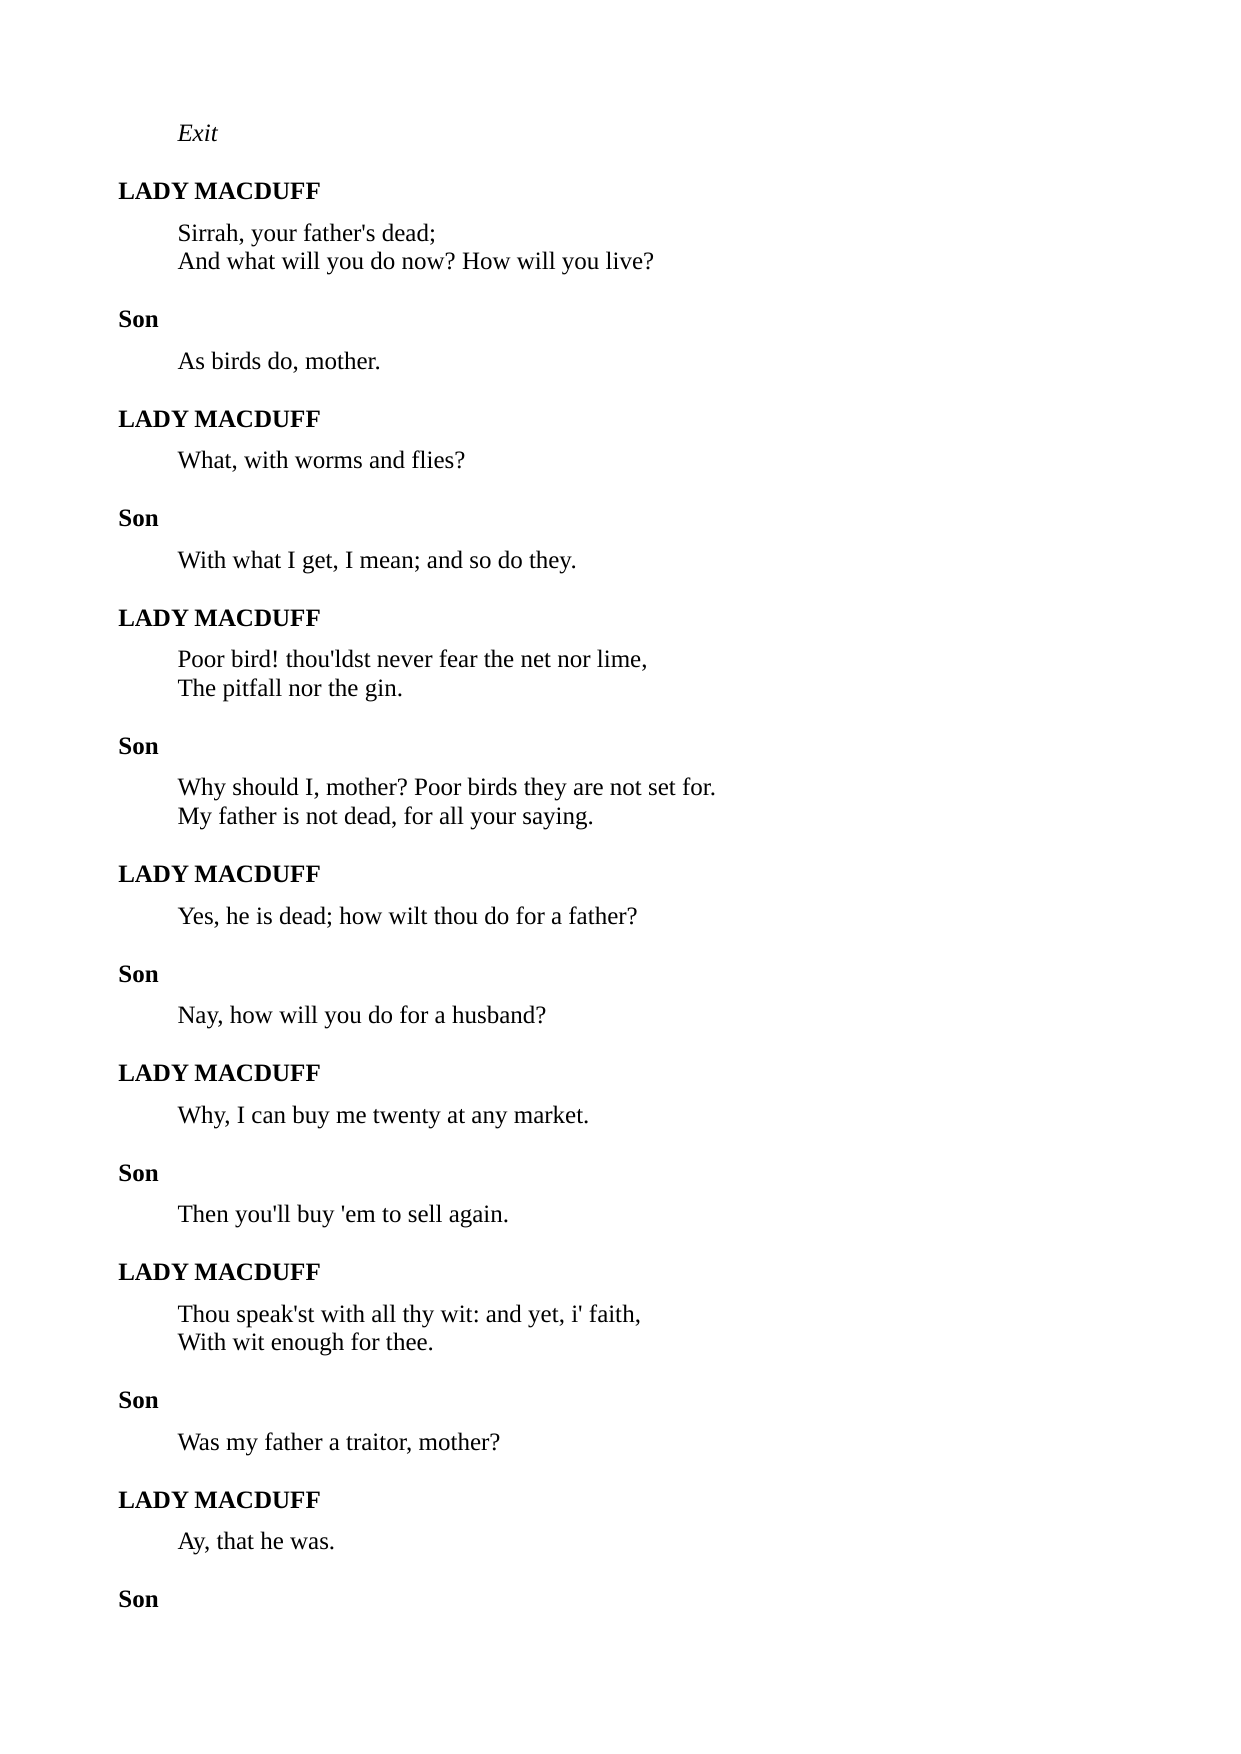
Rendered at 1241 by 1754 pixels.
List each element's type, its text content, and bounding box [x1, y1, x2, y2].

text Son [118, 304, 1122, 333]
text LADY MACDUFF [118, 176, 1122, 205]
text Sirrah, your father's dead; And what will you do now? How will you live? [177, 218, 1063, 275]
text LADY MACDUFF [118, 1485, 1122, 1514]
text As birds do, mother. [177, 346, 1063, 374]
text Son [118, 731, 1122, 760]
text Ay, that he was. [177, 1526, 1063, 1555]
text Yes, he is dead; how wilt thou do for a father? [177, 901, 1063, 929]
text Why, I can buy me twenty at any market. [177, 1100, 1063, 1128]
text Nay, how will you do for a husband? [177, 1000, 1063, 1029]
text Exit [177, 118, 1063, 147]
text LADY MACDUFF [118, 1257, 1122, 1286]
text LADY MACDUFF [118, 603, 1122, 632]
text Son [118, 1158, 1122, 1187]
text Son [118, 1584, 1122, 1613]
text LADY MACDUFF [118, 859, 1122, 888]
text Poor bird! thou'ldst never fear the net nor lime, The pitfall nor the gin. [177, 644, 1063, 702]
text Son [118, 503, 1122, 532]
text What, with worms and flies? [177, 445, 1063, 474]
text LADY MACDUFF [118, 404, 1122, 433]
text Thou speak'st with all thy wit: and yet, i' faith, With wit enough for thee. [177, 1299, 1063, 1356]
text LADY MACDUFF [118, 1058, 1122, 1087]
text Then you'll buy 'em to sell again. [177, 1199, 1063, 1228]
text Son [118, 959, 1122, 988]
text Was my father a traitor, mother? [177, 1427, 1063, 1456]
text Son [118, 1386, 1122, 1414]
text Why should I, mother? Poor birds they are not set for. My father is not dead, for all your saying. [177, 772, 1063, 830]
text With what I get, I mean; and so do they. [177, 545, 1063, 573]
